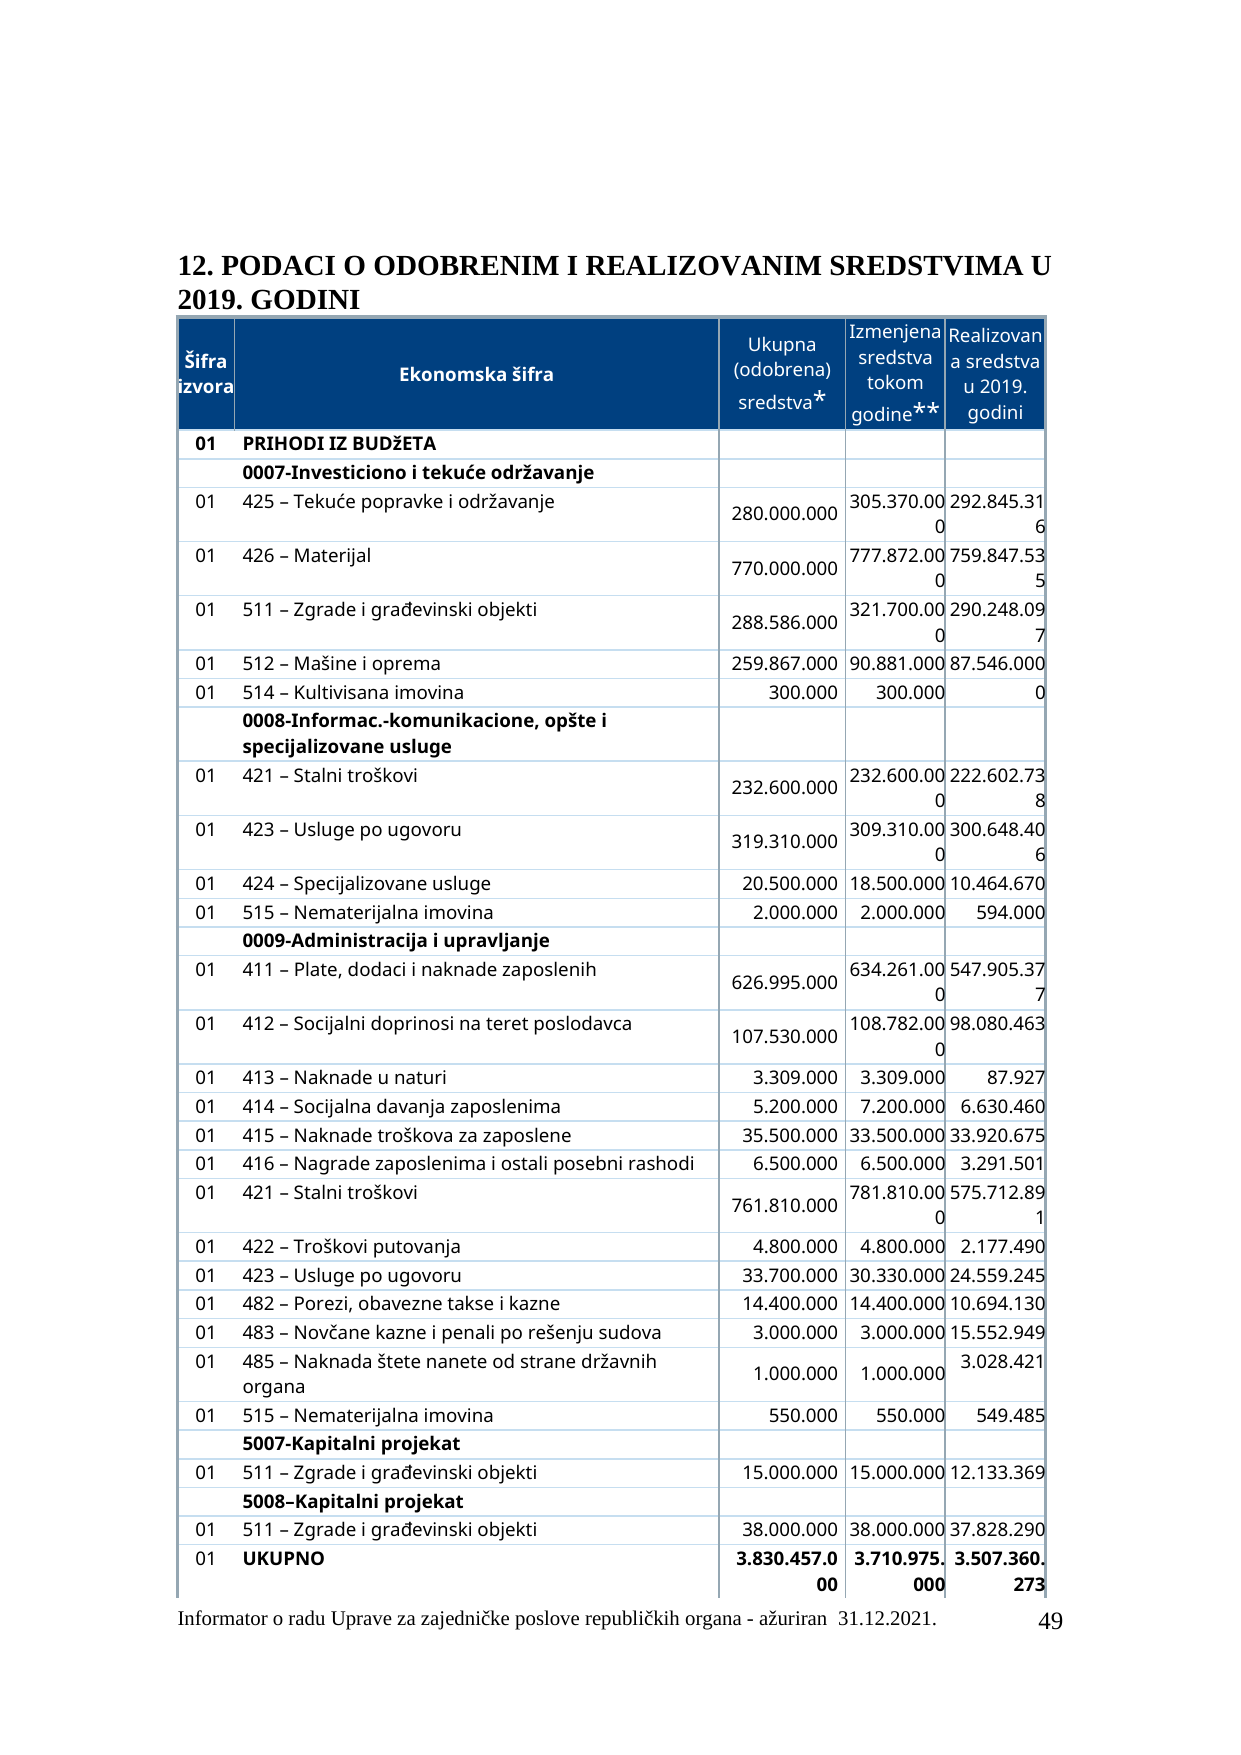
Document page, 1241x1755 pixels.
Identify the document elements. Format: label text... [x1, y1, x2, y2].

table_cell 1.000.000 [846, 1348, 944, 1401]
table_cell 6.500.000 [846, 1151, 944, 1178]
table_cell 422 – Troškovi putovanja [234, 1233, 718, 1260]
table_cell 222.602.738 [946, 762, 1044, 814]
table_cell 300.000 [720, 679, 845, 706]
table_cell 2.000.000 [720, 899, 845, 926]
table_header Realizovana sredstva u 2019. godini [946, 319, 1044, 429]
table_cell 3.507.360.273 [946, 1545, 1044, 1598]
table_cell 634.261.000 [846, 956, 944, 1009]
table_cell 01 [179, 431, 234, 458]
table_cell 290.248.097 [946, 596, 1044, 649]
table_cell 01 [179, 651, 234, 678]
table_cell 10.464.670 [946, 870, 1044, 897]
table_cell 18.500.000 [846, 870, 944, 897]
table_cell 98.080.463 [946, 1011, 1044, 1063]
table_cell [946, 708, 1044, 760]
table_cell 33.700.000 [720, 1262, 845, 1289]
table_cell 10.694.130 [946, 1291, 1044, 1318]
table_cell 300.000 [846, 679, 944, 706]
table_cell 107.530.000 [720, 1011, 845, 1063]
table_cell [846, 431, 944, 458]
table_cell 759.847.535 [946, 542, 1044, 595]
table_cell 485 – Naknada štete nanete od strane državnih organa [234, 1348, 718, 1401]
table_cell 01 [179, 1262, 234, 1289]
table_cell 6.500.000 [720, 1151, 845, 1178]
table_cell 5.200.000 [720, 1093, 845, 1120]
table_cell 1.000.000 [720, 1348, 845, 1401]
table_cell [846, 928, 944, 955]
table_cell 421 – Stalni troškovi [234, 762, 718, 814]
table_cell 01 [179, 1093, 234, 1120]
table_cell [946, 1431, 1044, 1458]
table_cell 01 [179, 1011, 234, 1063]
table_cell 550.000 [846, 1402, 944, 1429]
table_cell 15.552.949 [946, 1319, 1044, 1346]
table_cell 482 – Porezi, obavezne takse i kazne [234, 1291, 718, 1318]
table_cell 626.995.000 [720, 956, 845, 1009]
table_cell [720, 928, 845, 955]
table_cell 01 [179, 1545, 234, 1598]
table_cell 0007-Investiciono i tekuće održavanje [234, 460, 718, 486]
table_cell 01 [179, 762, 234, 814]
table_cell 549.485 [946, 1402, 1044, 1429]
table_cell [179, 708, 234, 760]
table_cell 14.400.000 [846, 1291, 944, 1318]
table_cell 38.000.000 [846, 1517, 944, 1544]
table_cell [720, 708, 845, 760]
table_cell 01 [179, 1151, 234, 1178]
table_cell 01 [179, 1402, 234, 1429]
table_cell 3.000.000 [846, 1319, 944, 1346]
table_cell 413 – Naknade u naturi [234, 1065, 718, 1092]
table_cell 3.830.457.000 [720, 1545, 845, 1598]
table_cell 01 [179, 1348, 234, 1401]
table_cell 87.546.000 [946, 651, 1044, 678]
table_cell [179, 1431, 234, 1458]
table_cell [179, 460, 234, 486]
table_cell 3.000.000 [720, 1319, 845, 1346]
table_cell PRIHODI IZ BUDžETA [234, 431, 718, 458]
table_cell 01 [179, 956, 234, 1009]
table_cell 12.133.369 [946, 1460, 1044, 1486]
table_cell 416 – Nagrade zaposlenima i ostali posebni rashodi [234, 1151, 718, 1178]
table_cell 15.000.000 [846, 1460, 944, 1486]
table_cell 01 [179, 816, 234, 869]
table_cell 512 – Mašine i oprema [234, 651, 718, 678]
table_cell 423 – Usluge po ugovoru [234, 1262, 718, 1289]
table_cell 0008-Informac.-komunikacione, opšte i specijalizovane usluge [234, 708, 718, 760]
table_cell 292.845.316 [946, 488, 1044, 541]
table_cell 5007-Kapitalni projekat [234, 1431, 718, 1458]
table_cell 01 [179, 1517, 234, 1544]
table_cell 761.810.000 [720, 1179, 845, 1232]
table_cell 511 – Zgrade i građevinski objekti [234, 1517, 718, 1544]
table_cell 414 – Socijalna davanja zaposlenima [234, 1093, 718, 1120]
table_cell 515 – Nematerijalna imovina [234, 1402, 718, 1429]
table_cell 4.800.000 [846, 1233, 944, 1260]
table_cell 424 – Specijalizovane usluge [234, 870, 718, 897]
table_cell 781.810.000 [846, 1179, 944, 1232]
table_cell 511 – Zgrade i građevinski objekti [234, 596, 718, 649]
table_cell 2.177.490 [946, 1233, 1044, 1260]
table_cell 87.927 [946, 1065, 1044, 1092]
table_cell [946, 1488, 1044, 1515]
table_cell 01 [179, 1291, 234, 1318]
table_cell 2.000.000 [846, 899, 944, 926]
table_cell [946, 431, 1044, 458]
table_cell 3.309.000 [846, 1065, 944, 1092]
table_cell 01 [179, 899, 234, 926]
table_cell 411 – Plate, dodaci i naknade zaposlenih [234, 956, 718, 1009]
table_cell 37.828.290 [946, 1517, 1044, 1544]
table_cell [946, 460, 1044, 486]
table_cell 415 – Naknade troškova za zaposlene [234, 1122, 718, 1149]
table_cell 770.000.000 [720, 542, 845, 595]
table_cell [179, 928, 234, 955]
table_cell 01 [179, 1179, 234, 1232]
table_cell 01 [179, 1122, 234, 1149]
table_cell [846, 460, 944, 486]
table_cell 550.000 [720, 1402, 845, 1429]
table_cell [720, 1431, 845, 1458]
table_cell 575.712.891 [946, 1179, 1044, 1232]
table_cell UKUPNO [234, 1545, 718, 1598]
table_cell 01 [179, 596, 234, 649]
table_cell 300.648.406 [946, 816, 1044, 869]
table_cell 232.600.000 [720, 762, 845, 814]
table_cell [179, 1488, 234, 1515]
table_cell [846, 708, 944, 760]
table_cell 6.630.460 [946, 1093, 1044, 1120]
table_cell 15.000.000 [720, 1460, 845, 1486]
table_cell 01 [179, 1460, 234, 1486]
table_cell [720, 460, 845, 486]
table_cell 01 [179, 1233, 234, 1260]
table_cell 3.028.421 [946, 1348, 1044, 1401]
table_cell 425 – Tekuće popravke i održavanje [234, 488, 718, 541]
text 12. PODACI O ODOBRENIM I REALIZOVANIM SREDSTVIMA U 2019. GODINI [177, 248, 1063, 315]
table_cell 35.500.000 [720, 1122, 845, 1149]
table_cell 5008–Kapitalni projekat [234, 1488, 718, 1515]
table_cell 423 – Usluge po ugovoru [234, 816, 718, 869]
table_cell 7.200.000 [846, 1093, 944, 1120]
table_cell 412 – Socijalni doprinosi na teret poslodavca [234, 1011, 718, 1063]
table_cell 33.500.000 [846, 1122, 944, 1149]
table_cell 20.500.000 [720, 870, 845, 897]
table_cell 24.559.245 [946, 1262, 1044, 1289]
table_header Ekonomska šifra [235, 319, 718, 429]
table_cell 777.872.000 [846, 542, 944, 595]
table_cell 3.291.501 [946, 1151, 1044, 1178]
table_cell 483 – Novčane kazne i penali po rešenju sudova [234, 1319, 718, 1346]
table_cell 0 [946, 679, 1044, 706]
table_cell 01 [179, 488, 234, 541]
table_cell 3.309.000 [720, 1065, 845, 1092]
table_cell 426 – Materijal [234, 542, 718, 595]
table_cell 288.586.000 [720, 596, 845, 649]
table_cell [720, 431, 845, 458]
table_cell [946, 928, 1044, 955]
table_cell 305.370.000 [846, 488, 944, 541]
table_cell 33.920.675 [946, 1122, 1044, 1149]
table_cell 515 – Nematerijalna imovina [234, 899, 718, 926]
table_header Izmenjena sredstva tokom godine** [846, 319, 944, 429]
table_cell 01 [179, 679, 234, 706]
table_cell 3.710.975.000 [846, 1545, 944, 1598]
table_cell 280.000.000 [720, 488, 845, 541]
table_cell 38.000.000 [720, 1517, 845, 1544]
table_cell 01 [179, 1319, 234, 1346]
table_cell 309.310.000 [846, 816, 944, 869]
table_cell 259.867.000 [720, 651, 845, 678]
table_cell 14.400.000 [720, 1291, 845, 1318]
table_cell [846, 1431, 944, 1458]
table_cell 01 [179, 1065, 234, 1092]
table_cell [846, 1488, 944, 1515]
table_cell 4.800.000 [720, 1233, 845, 1260]
table_cell 511 – Zgrade i građevinski objekti [234, 1460, 718, 1486]
table_cell 547.905.377 [946, 956, 1044, 1009]
table_cell 01 [179, 870, 234, 897]
table_cell 30.330.000 [846, 1262, 944, 1289]
table_cell [720, 1488, 845, 1515]
table_cell 90.881.000 [846, 651, 944, 678]
table_cell 514 – Kultivisana imovina [234, 679, 718, 706]
table_cell 01 [179, 542, 234, 595]
table_header Šifra izvora [179, 319, 234, 429]
table_cell 232.600.000 [846, 762, 944, 814]
table_cell 108.782.000 [846, 1011, 944, 1063]
table_header Ukupna (odobrena) sredstva* [720, 319, 845, 429]
table_cell 594.000 [946, 899, 1044, 926]
table_cell 321.700.000 [846, 596, 944, 649]
table_cell 0009-Administracija i upravljanje [234, 928, 718, 955]
table_cell 421 – Stalni troškovi [234, 1179, 718, 1232]
table_cell 319.310.000 [720, 816, 845, 869]
